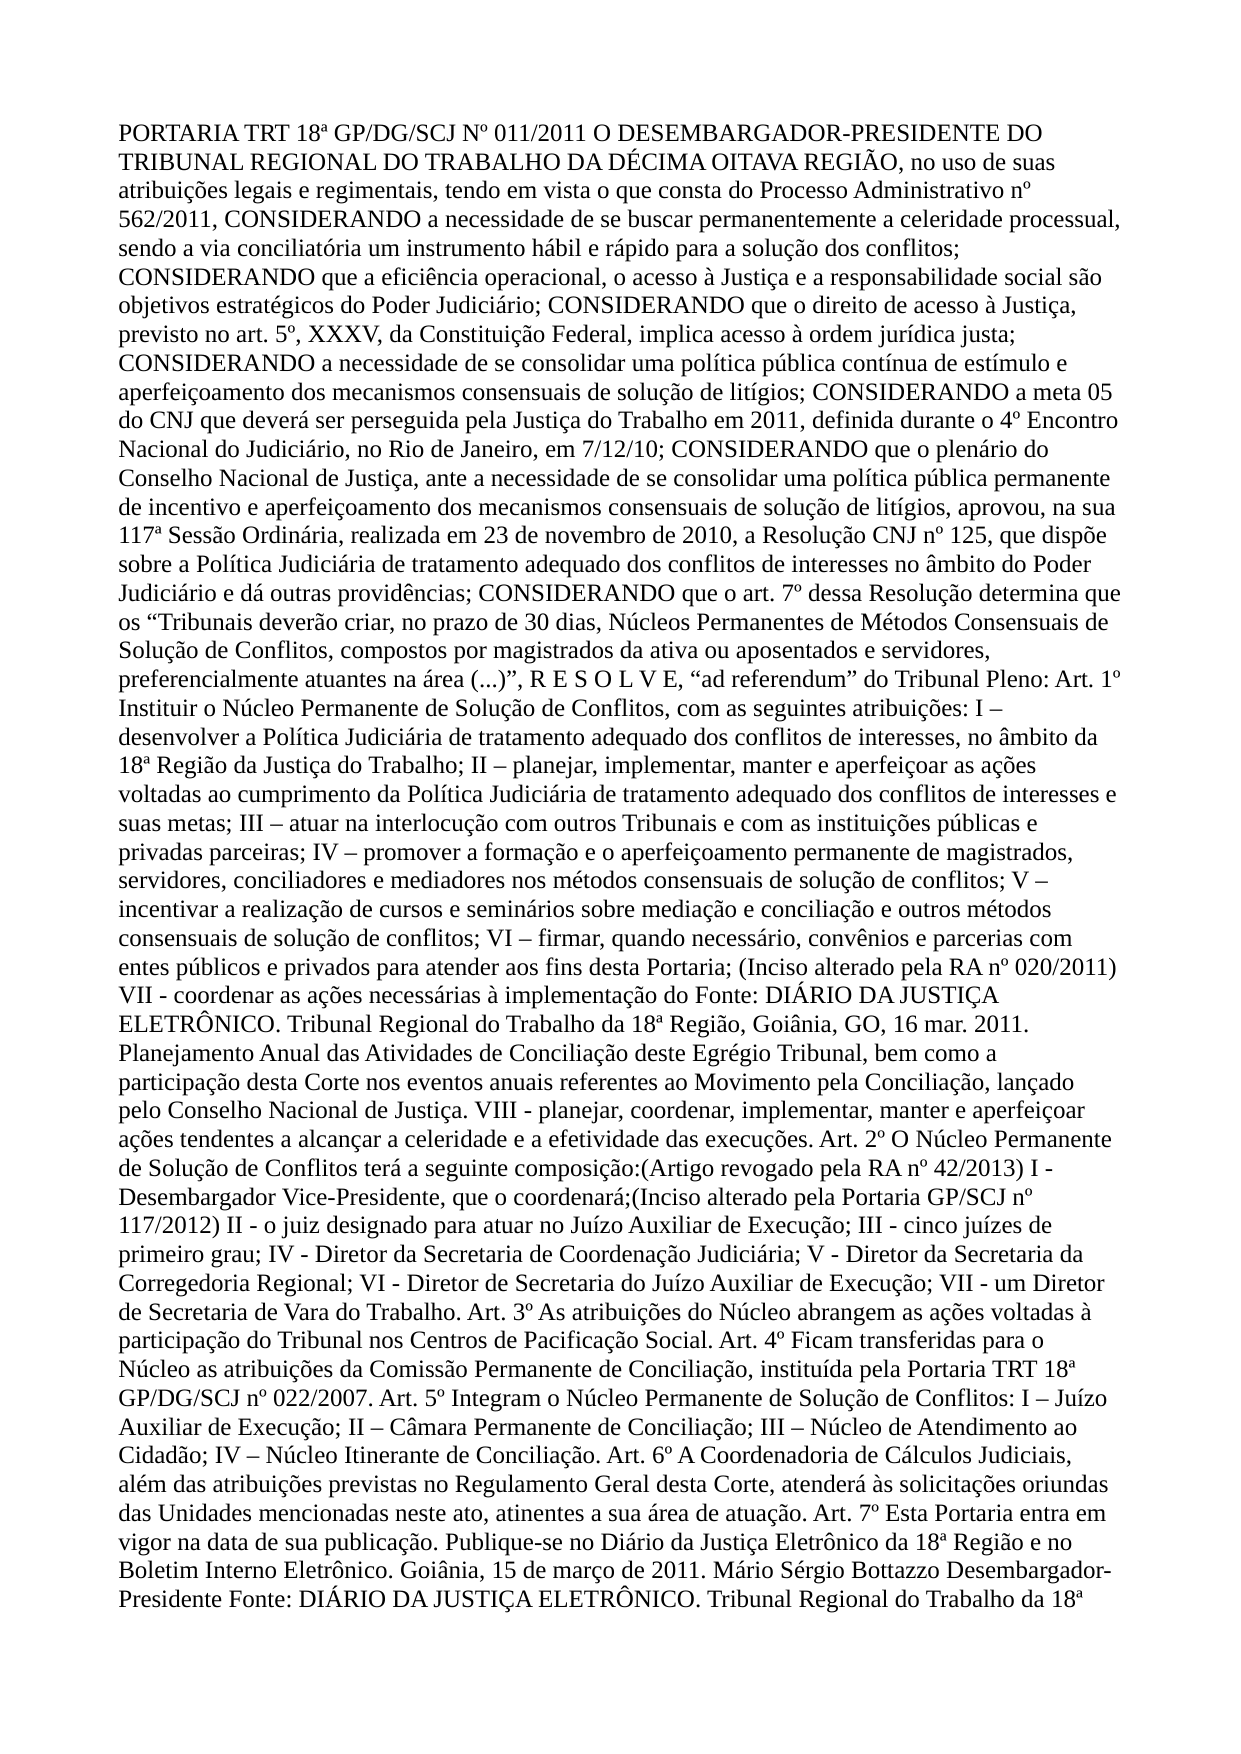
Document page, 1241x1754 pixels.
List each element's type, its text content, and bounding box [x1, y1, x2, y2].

text PORTARIA TRT 18ª GP/DG/SCJ Nº 011/2011 O DESEMBARGADOR-PRESIDENTE DO TRIBUNAL REGIONAL DO TRABALHO DA DÉCIMA OITAVA REGIÃO, no uso de suas atribuições legais e regimentais, tendo em vista o que consta do Processo Administrativo nº 562/2011, CONSIDERANDO a necessidade de se buscar permanentemente a celeridade processual, sendo a via conciliatória um instrumento hábil e rápido para a solução dos conflitos; CONSIDERANDO que a eficiência operacional, o acesso à Justiça e a responsabilidade social são objetivos estratégicos do Poder Judiciário; CONSIDERANDO que o direito de acesso à Justiça, previsto no art. 5º, XXXV, da Constituição Federal, implica acesso à ordem jurídica justa; CONSIDERANDO a necessidade de se consolidar uma política pública contínua de estímulo e aperfeiçoamento dos mecanismos consensuais de solução de litígios; CONSIDERANDO a meta 05 do CNJ que deverá ser perseguida pela Justiça do Trabalho em 2011, definida durante o 4º Encontro Nacional do Judiciário, no Rio de Janeiro, em 7/12/10; CONSIDERANDO que o plenário do Conselho Nacional de Justiça, ante a necessidade de se consolidar uma política pública permanente de incentivo e aperfeiçoamento dos mecanismos consensuais de solução de litígios, aprovou, na sua 117ª Sessão Ordinária, realizada em 23 de novembro de 2010, a Resolução CNJ nº 125, que dispõe sobre a Política Judiciária de tratamento adequado dos conflitos de interesses no âmbito do Poder Judiciário e dá outras providências; CONSIDERANDO que o art. 7º dessa Resolução determina que os “Tribunais deverão criar, no prazo de 30 dias, Núcleos Permanentes de Métodos Consensuais de Solução de Conflitos, compostos por magistrados da ativa ou aposentados e servidores, preferencialmente atuantes na área (...)”, R E S O L V E, “ad referendum” do Tribunal Pleno: Art. 1º Instituir o Núcleo Permanente de Solução de Conflitos, com as seguintes atribuições: I – desenvolver a Política Judiciária de tratamento adequado dos conflitos de interesses, no âmbito da 18ª Região da Justiça do Trabalho; II – planejar, implementar, manter e aperfeiçoar as ações voltadas ao cumprimento da Política Judiciária de tratamento adequado dos conflitos de interesses e suas metas; III – atuar na interlocução com outros Tribunais e com as instituições públicas e privadas parceiras; IV – promover a formação e o aperfeiçoamento permanente de magistrados, servidores, conciliadores e mediadores nos métodos consensuais de solução de conflitos; V – incentivar a realização de cursos e seminários sobre mediação e conciliação e outros métodos consensuais de solução de conflitos; VI – firmar, quando necessário, convênios e parcerias com entes públicos e privados para atender aos fins desta Portaria; (Inciso alterado pela RA nº 020/2011) VII - coordenar as ações necessárias à implementação do Fonte: DIÁRIO DA JUSTIÇA ELETRÔNICO. Tribunal Regional do Trabalho da 18ª Região, Goiânia, GO, 16 mar. 2011. Planejamento Anual das Atividades de Conciliação deste Egrégio Tribunal, bem como a participação desta Corte nos eventos anuais referentes ao Movimento pela Conciliação, lançado pelo Conselho Nacional de Justiça. VIII - planejar, coordenar, implementar, manter e aperfeiçoar ações tendentes a alcançar a celeridade e a efetividade das execuções. Art. 2º O Núcleo Permanente de Solução de Conflitos terá a seguinte composição:(Artigo revogado pela RA nº 42/2013) I - Desembargador Vice-Presidente, que o coordenará;(Inciso alterado pela Portaria GP/SCJ nº 117/2012) II - o juiz designado para atuar no Juízo Auxiliar de Execução; III - cinco juízes de primeiro grau; IV - Diretor da Secretaria de Coordenação Judiciária; V - Diretor da Secretaria da Corregedoria Regional; VI - Diretor de Secretaria do Juízo Auxiliar de Execução; VII - um Diretor de Secretaria de Vara do Trabalho. Art. 3º As atribuições do Núcleo abrangem as ações voltadas à participação do Tribunal nos Centros de Pacificação Social. Art. 4º Ficam transferidas para o Núcleo as atribuições da Comissão Permanente de Conciliação, instituída pela Portaria TRT 18ª GP/DG/SCJ nº 022/2007. Art. 5º Integram o Núcleo Permanente de Solução de Conflitos: I – Juízo Auxiliar de Execução; II – Câmara Permanente de Conciliação; III – Núcleo de Atendimento ao Cidadão; IV – Núcleo Itinerante de Conciliação. Art. 6º A Coordenadoria de Cálculos Judiciais, além das atribuições previstas no Regulamento Geral desta Corte, atenderá às solicitações oriundas das Unidades mencionadas neste ato, atinentes a sua área de atuação. Art. 7º Esta Portaria entra em vigor na data de sua publicação. Publique-se no Diário da Justiça Eletrônico da 18ª Região e no Boletim Interno Eletrônico. Goiânia, 15 de março de 2011. Mário Sérgio Bottazzo Desembargador-Presidente Fonte: DIÁRIO DA JUSTIÇA ELETRÔNICO. Tribunal Regional do Trabalho da 18ª [118, 118, 1122, 1613]
